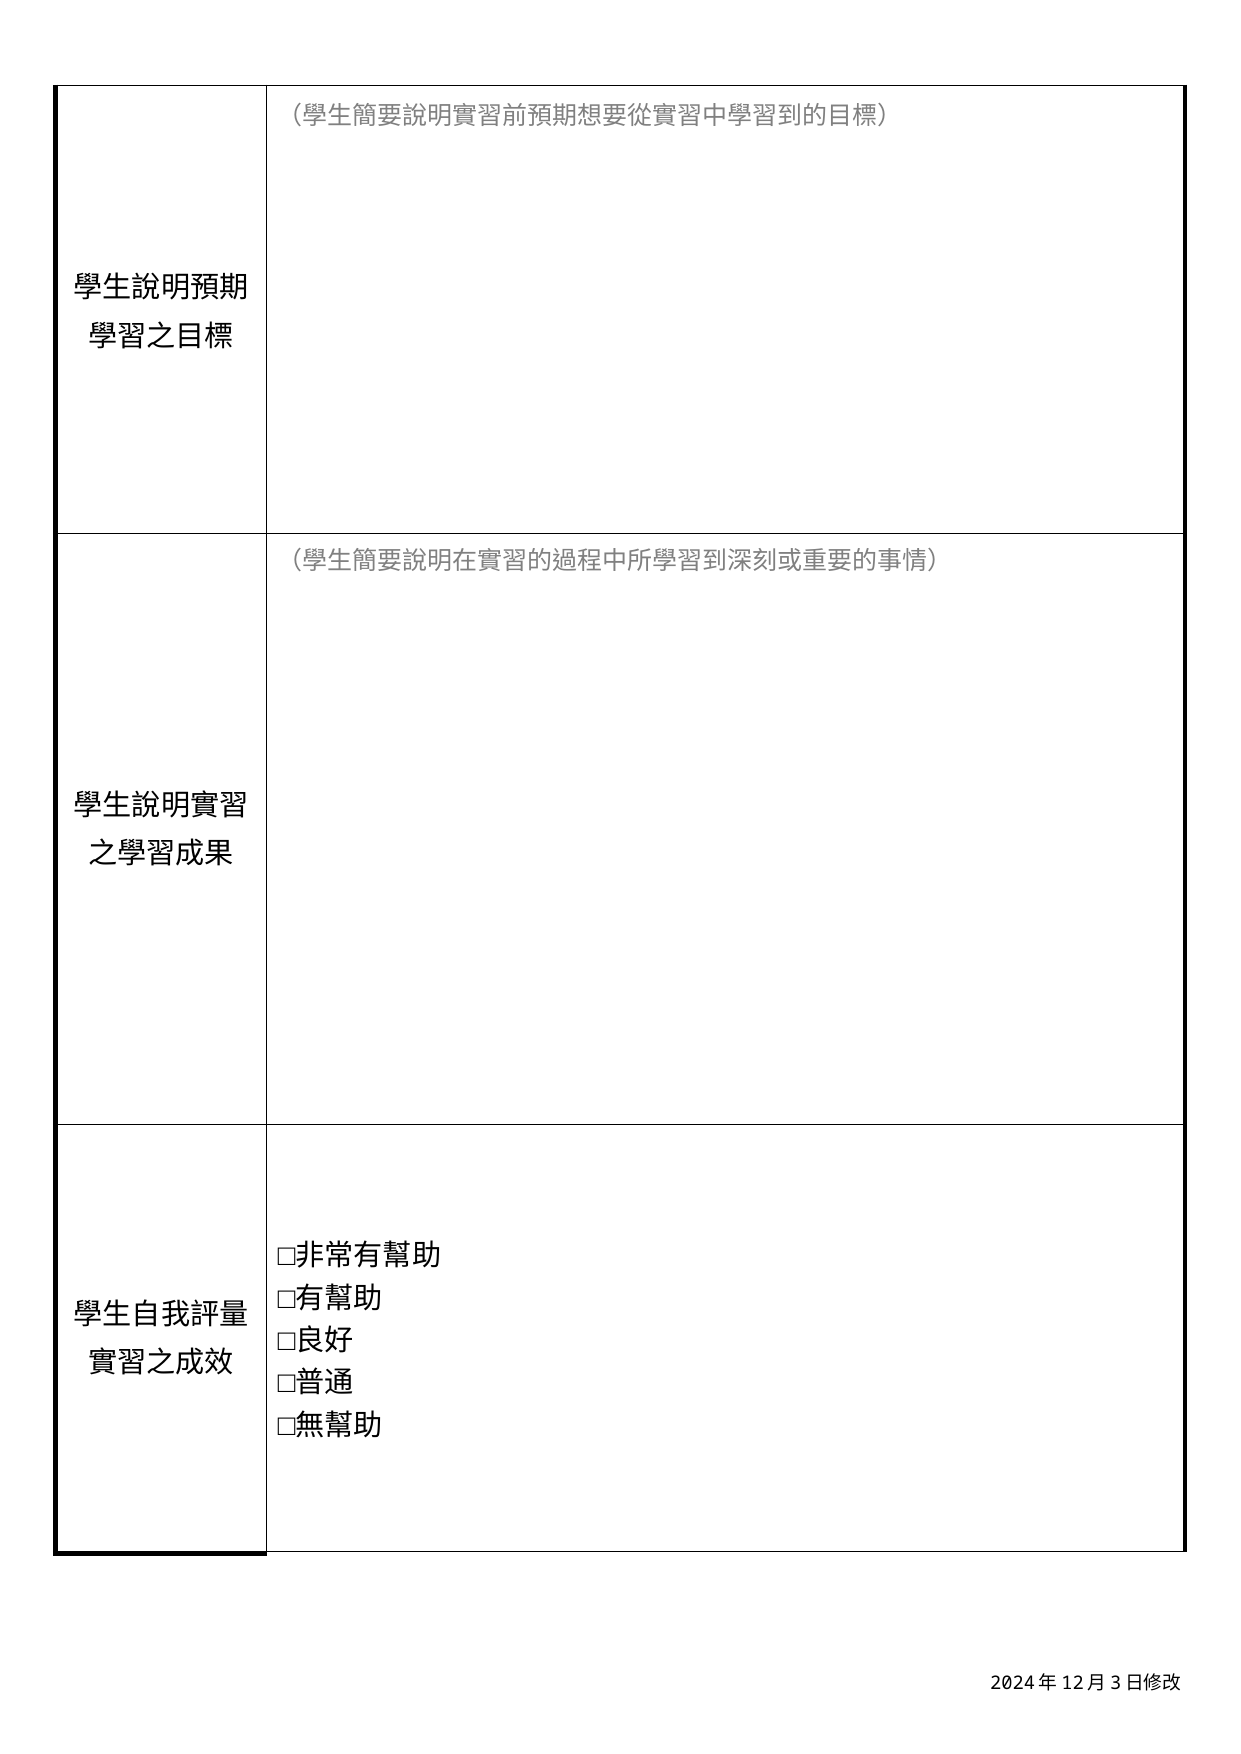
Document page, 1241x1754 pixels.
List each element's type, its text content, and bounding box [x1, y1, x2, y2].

table_cell 學生說明預期學習之目標 [58, 86, 266, 533]
table_cell 學生自我評量實習之成效 [58, 1125, 266, 1551]
table_cell （學生簡要說明實習前預期想要從實習中學習到的目標） [267, 86, 1183, 533]
table_cell （學生簡要說明在實習的過程中所學習到深刻或重要的事情） [267, 534, 1183, 1123]
table_cell □非常有幫助 □有幫助 □良好 □普通 □無幫助 [267, 1125, 1183, 1551]
table_cell 學生說明實習之學習成果 [58, 534, 266, 1123]
